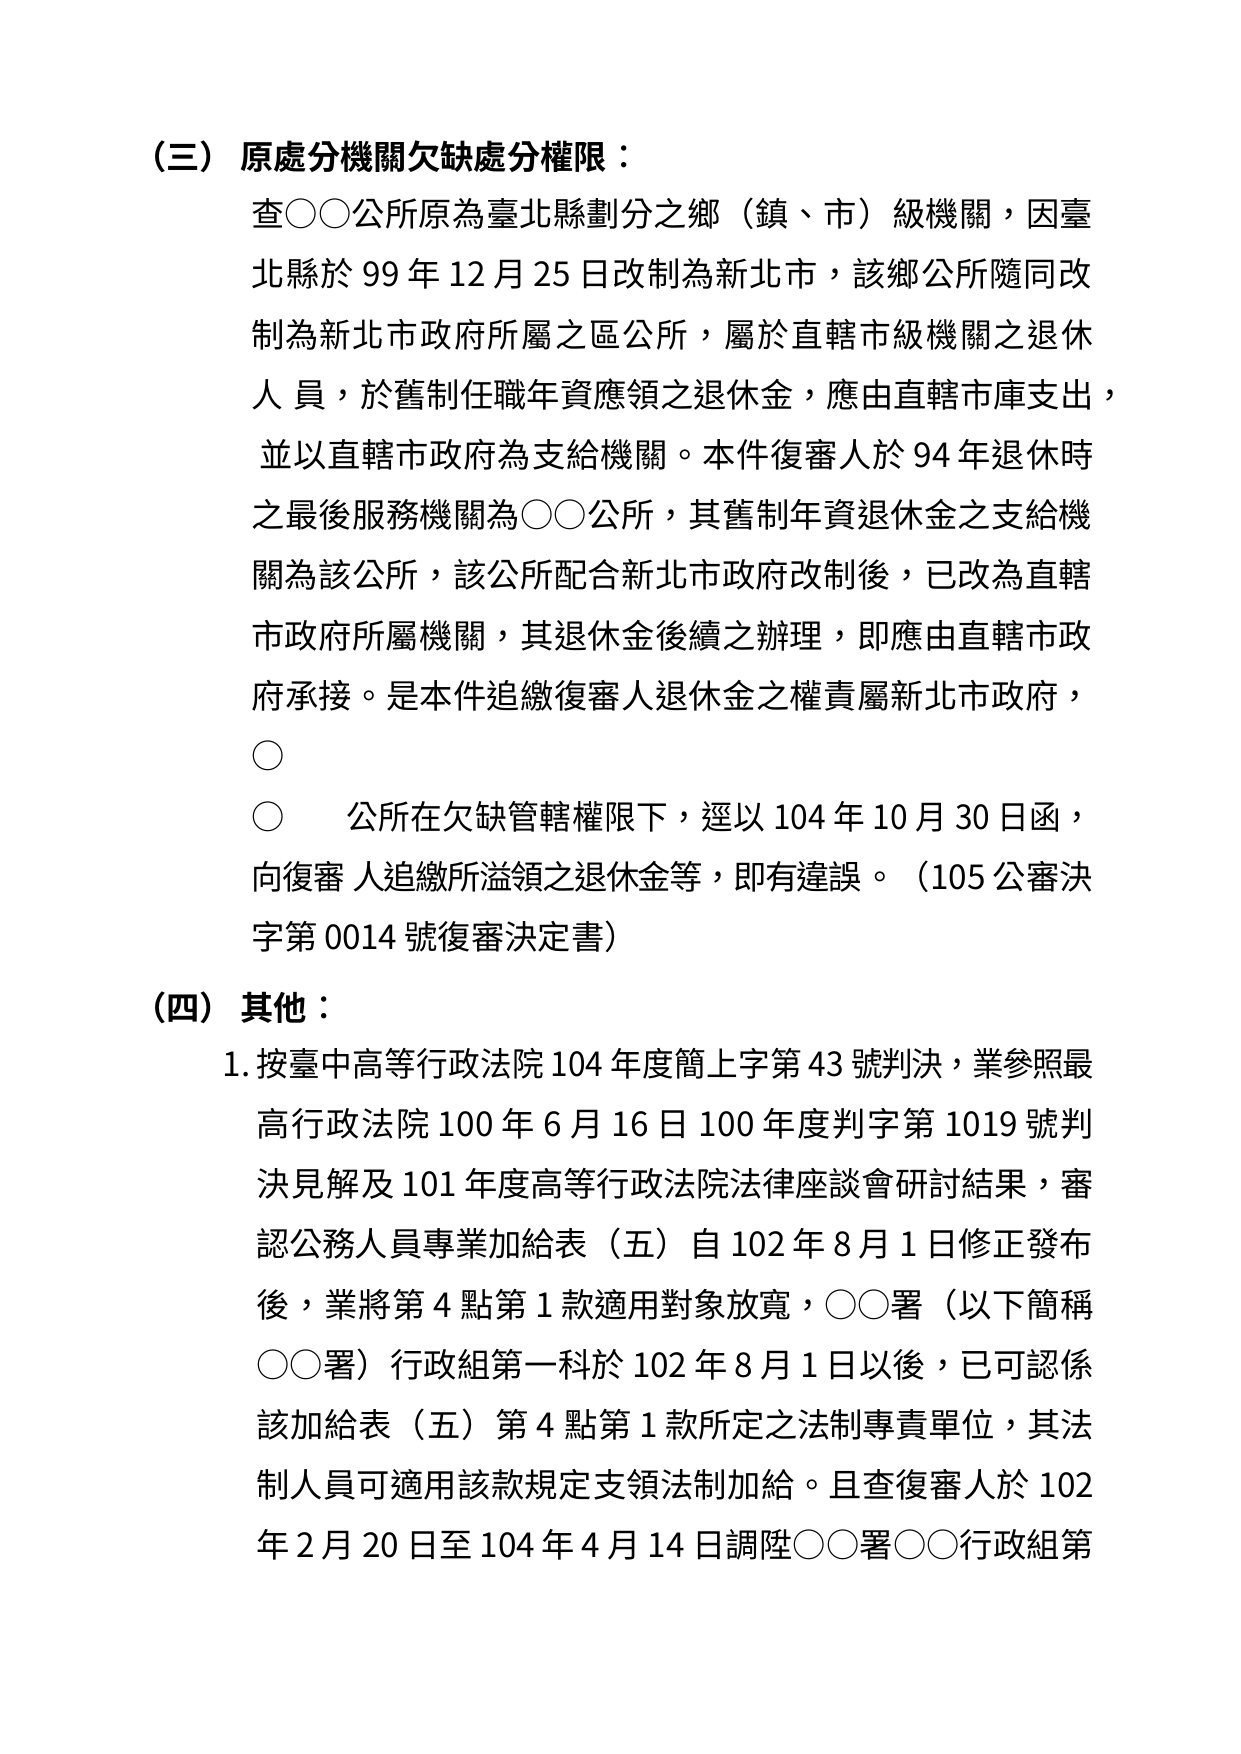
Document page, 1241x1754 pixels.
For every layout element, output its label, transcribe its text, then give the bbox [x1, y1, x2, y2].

list 按臺中高等行政法院104年度簡上字第43號判決，業參照最 高行政法院100年6月16日100年度判字第1019號判決見解及101年度高等行政法院法律座談會研討結果，審認公務人員專業加給表（五）自102年8月1日修正發布後，業將第4 點第1款適用對象放寬，○○署（以下簡稱○○署）行政組第一科於102年8月1日以後，已可認係該加給表（五）第4 點第1款所定之法制專責單位，其法制人員可適用該款規定支領法制加給。且查復審人於102年2月20日至104年4月14 日調陞○○署○○行政組第 [223, 1037, 1094, 1567]
list 公所在欠缺管轄權限下，逕以104年10月30日函，向復審 人追繳所溢領之退休金等，即有違誤。（105公審決字第0014 號復審決定書） [251, 791, 1093, 959]
subtitle （四） 其他︰ [133, 981, 1121, 1029]
text 查○○公所原為臺北縣劃分之鄉（鎮、市）級機關，因臺北縣於99年12月25日改制為新北市，該鄉公所隨同改制為新北市政府所屬之區公所，屬於直轄市級機關之退休人 員，於舊制任職年資應領之退休金，應由直轄市庫支出， 並以直轄市政府為支給機關。本件復審人於94年退休時之最後服務機關為○○公所，其舊制年資退休金之支給機關為該公所，該公所配合新北市政府改制後，已改為直轄市政府所屬機關，其退休金後續之辦理，即應由直轄市政府承接。是本件追繳復審人退休金之權責屬新北市政府，○ [251, 188, 1093, 778]
subtitle （三） 原處分機關欠缺處分權限︰ [133, 127, 1121, 180]
